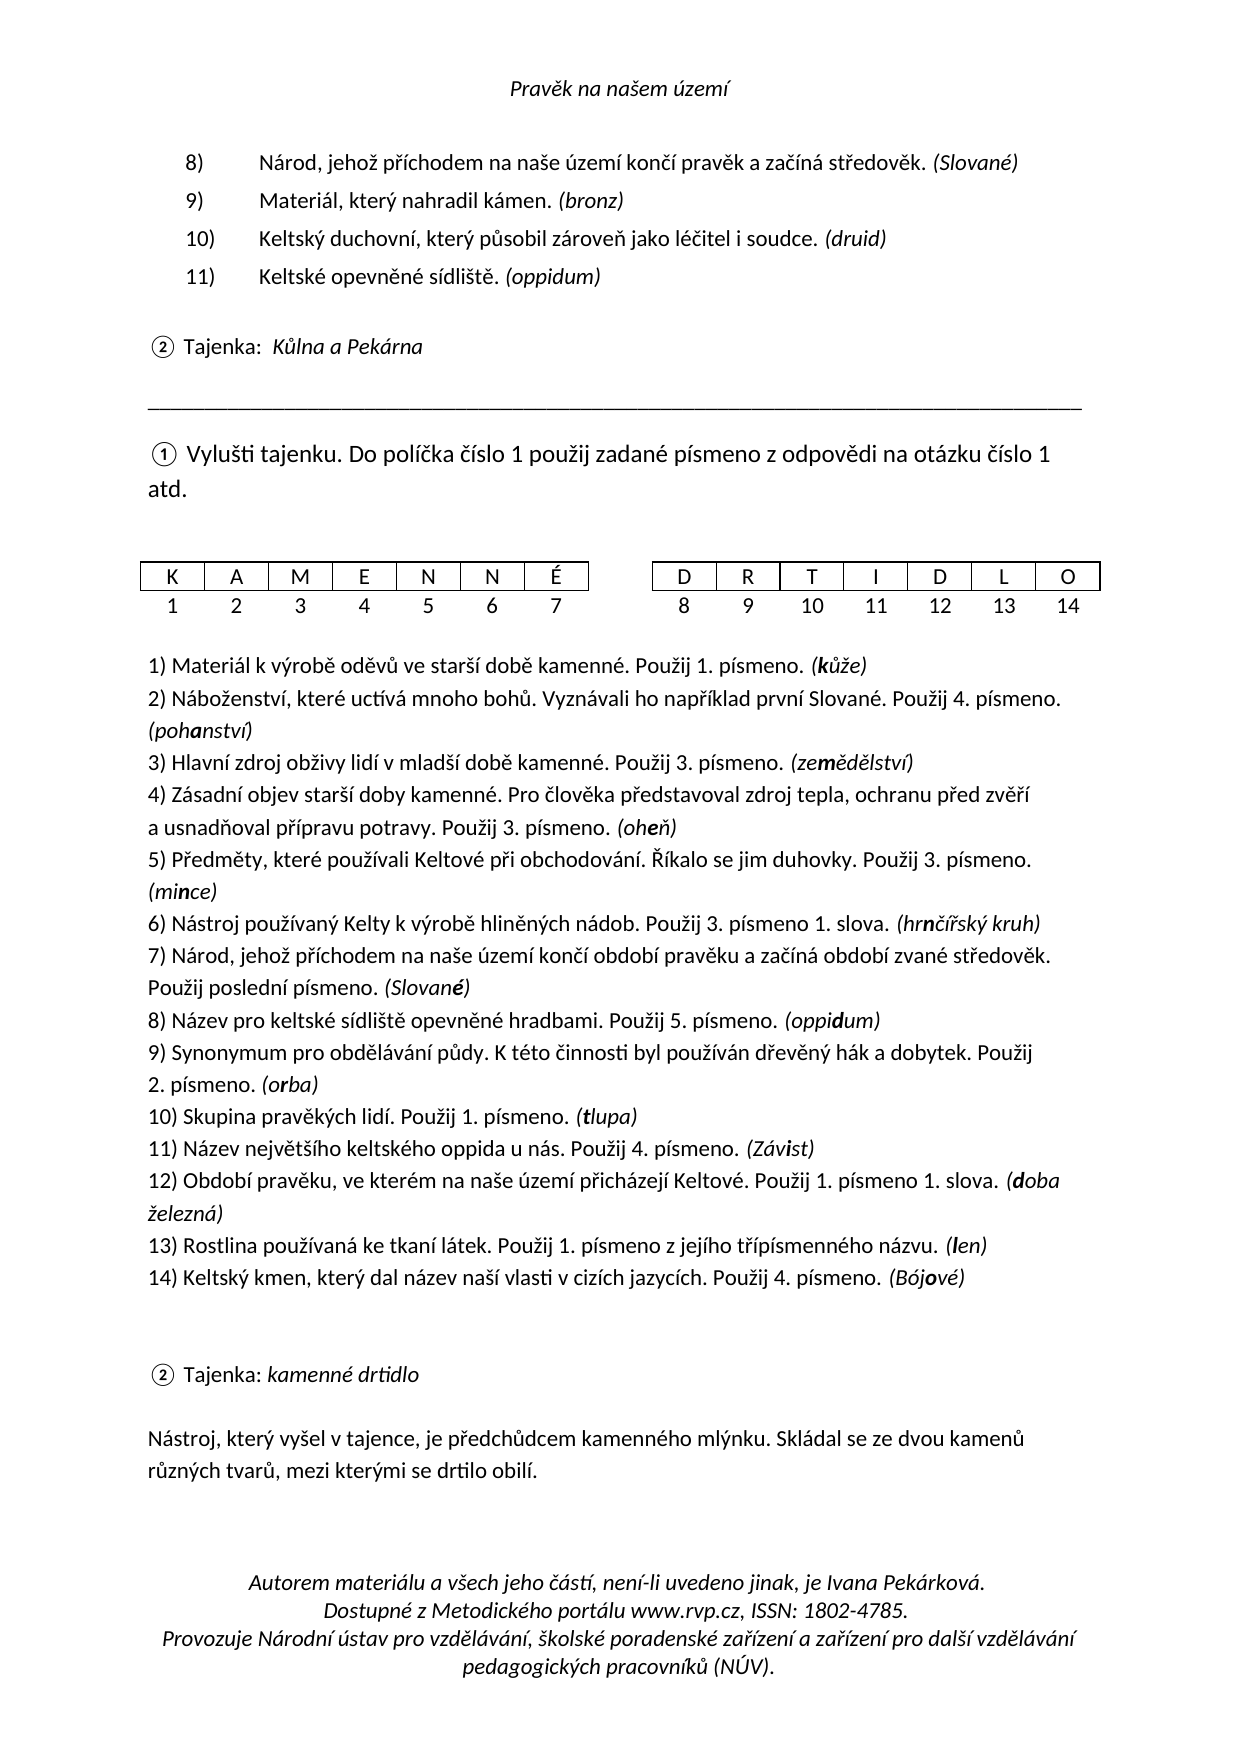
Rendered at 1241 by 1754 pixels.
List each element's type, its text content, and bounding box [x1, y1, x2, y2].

text 6) Nástroj používaný Kelty k výrobě hliněných nádob. Použij 3. písmeno 1. slova. (hrnčířský kruh) [148, 909, 1093, 937]
text ② Tajenka: kamenné drtidlo [148, 1360, 1093, 1388]
text 7) Národ, jehož příchodem na naše území končí období pravěku a začíná období zvané středověk. Použij poslední písmeno. (Slované) [148, 941, 1093, 1002]
table_cell 14 [1036, 591, 1100, 619]
table_cell [588, 590, 652, 619]
table_header N [397, 563, 460, 590]
table_cell 2 [204, 591, 268, 619]
table_header R [717, 563, 779, 590]
table_header K [141, 563, 204, 590]
table_header N [461, 563, 524, 590]
text 4) Zásadní objev starší doby kamenné. Pro člověka představoval zdroj tepla, ochranu před zvěří a usnadňoval přípravu potravy. Použij 3. písmeno. (oheň) [148, 780, 1093, 841]
table_cell 4 [332, 591, 396, 619]
text 5) Předměty, které používali Keltové při obchodování. Říkalo se jim duhovky. Použij 3. písmeno. (mince) [148, 845, 1093, 905]
text 11) Název největšího keltského oppida u nás. Použij 4. písmeno. (Závist) [148, 1134, 1093, 1162]
list Materiál, který nahradil kámen. (bronz) [185, 186, 1093, 214]
table_cell 9 [716, 591, 780, 619]
list Keltský duchovní, který působil zároveň jako léčitel i soudce. (druid) [185, 224, 1093, 252]
table_header M [269, 563, 332, 590]
list Národ, jehož příchodem na naše území končí pravěk a začíná středověk. (Slované) [185, 148, 1093, 176]
text 14) Keltský kmen, který dal název naší vlasti v cizích jazycích. Použij 4. písmeno. (Bójové) [148, 1263, 1093, 1291]
table_cell 12 [908, 591, 972, 619]
table_cell 8 [652, 591, 716, 619]
table_header É [525, 563, 588, 590]
table_header A [205, 563, 268, 590]
table_cell 6 [460, 591, 524, 619]
list Keltské opevněné sídliště. (oppidum) [185, 262, 1093, 322]
text 12) Období pravěku, ve kterém na naše území přicházejí Keltové. Použij 1. písmeno 1. slova. (doba železná) [148, 1167, 1093, 1227]
table_cell 5 [396, 591, 460, 619]
text __________________________________________________________________________________ [148, 385, 1093, 413]
table_header T [781, 563, 843, 590]
text 1) Materiál k výrobě oděvů ve starší době kamenné. Použij 1. písmeno. (kůže) [148, 652, 1093, 680]
table_header E [333, 563, 396, 590]
table_cell 3 [268, 591, 332, 619]
table_header D [653, 563, 716, 590]
table_header O [1036, 563, 1099, 590]
text ② Tajenka: Kůlna a Pekárna [148, 332, 1093, 360]
text 9) Synonymum pro obdělávání půdy. K této činnosti byl používán dřevěný hák a dobytek. Použij 2. písmeno. (orba) [148, 1038, 1093, 1098]
text ① Vylušti tajenku. Do políčka číslo 1 použij zadané písmeno z odpovědi na otázku číslo 1 atd. [148, 438, 1093, 504]
table_header I [844, 563, 907, 590]
text 10) Skupina pravěkých lidí. Použij 1. písmeno. (tlupa) [148, 1102, 1093, 1130]
table_cell 10 [780, 591, 844, 619]
table_header D [908, 563, 971, 590]
table_header L [972, 563, 1035, 590]
text Nástroj, který vyšel v tajence, je předchůdcem kamenného mlýnku. Skládal se ze dvou kamenů různých tvarů, mezi kterými se drtilo obilí. [148, 1424, 1093, 1484]
table_cell 11 [844, 591, 908, 619]
table_header [589, 561, 652, 590]
table_cell 1 [140, 591, 204, 619]
table_cell 7 [524, 591, 588, 619]
text 2) Náboženství, které uctívá mnoho bohů. Vyznávali ho například první Slované. Použij 4. písmeno. (pohanství) [148, 684, 1093, 744]
text 3) Hlavní zdroj obživy lidí v mladší době kamenné. Použij 3. písmeno. (zemědělství) [148, 748, 1093, 776]
text 8) Název pro keltské sídliště opevněné hradbami. Použij 5. písmeno. (oppidum) [148, 1006, 1093, 1034]
text 13) Rostlina používaná ke tkaní látek. Použij 1. písmeno z jejího třípísmenného názvu. (len) [148, 1231, 1093, 1259]
table_cell 13 [972, 591, 1036, 619]
